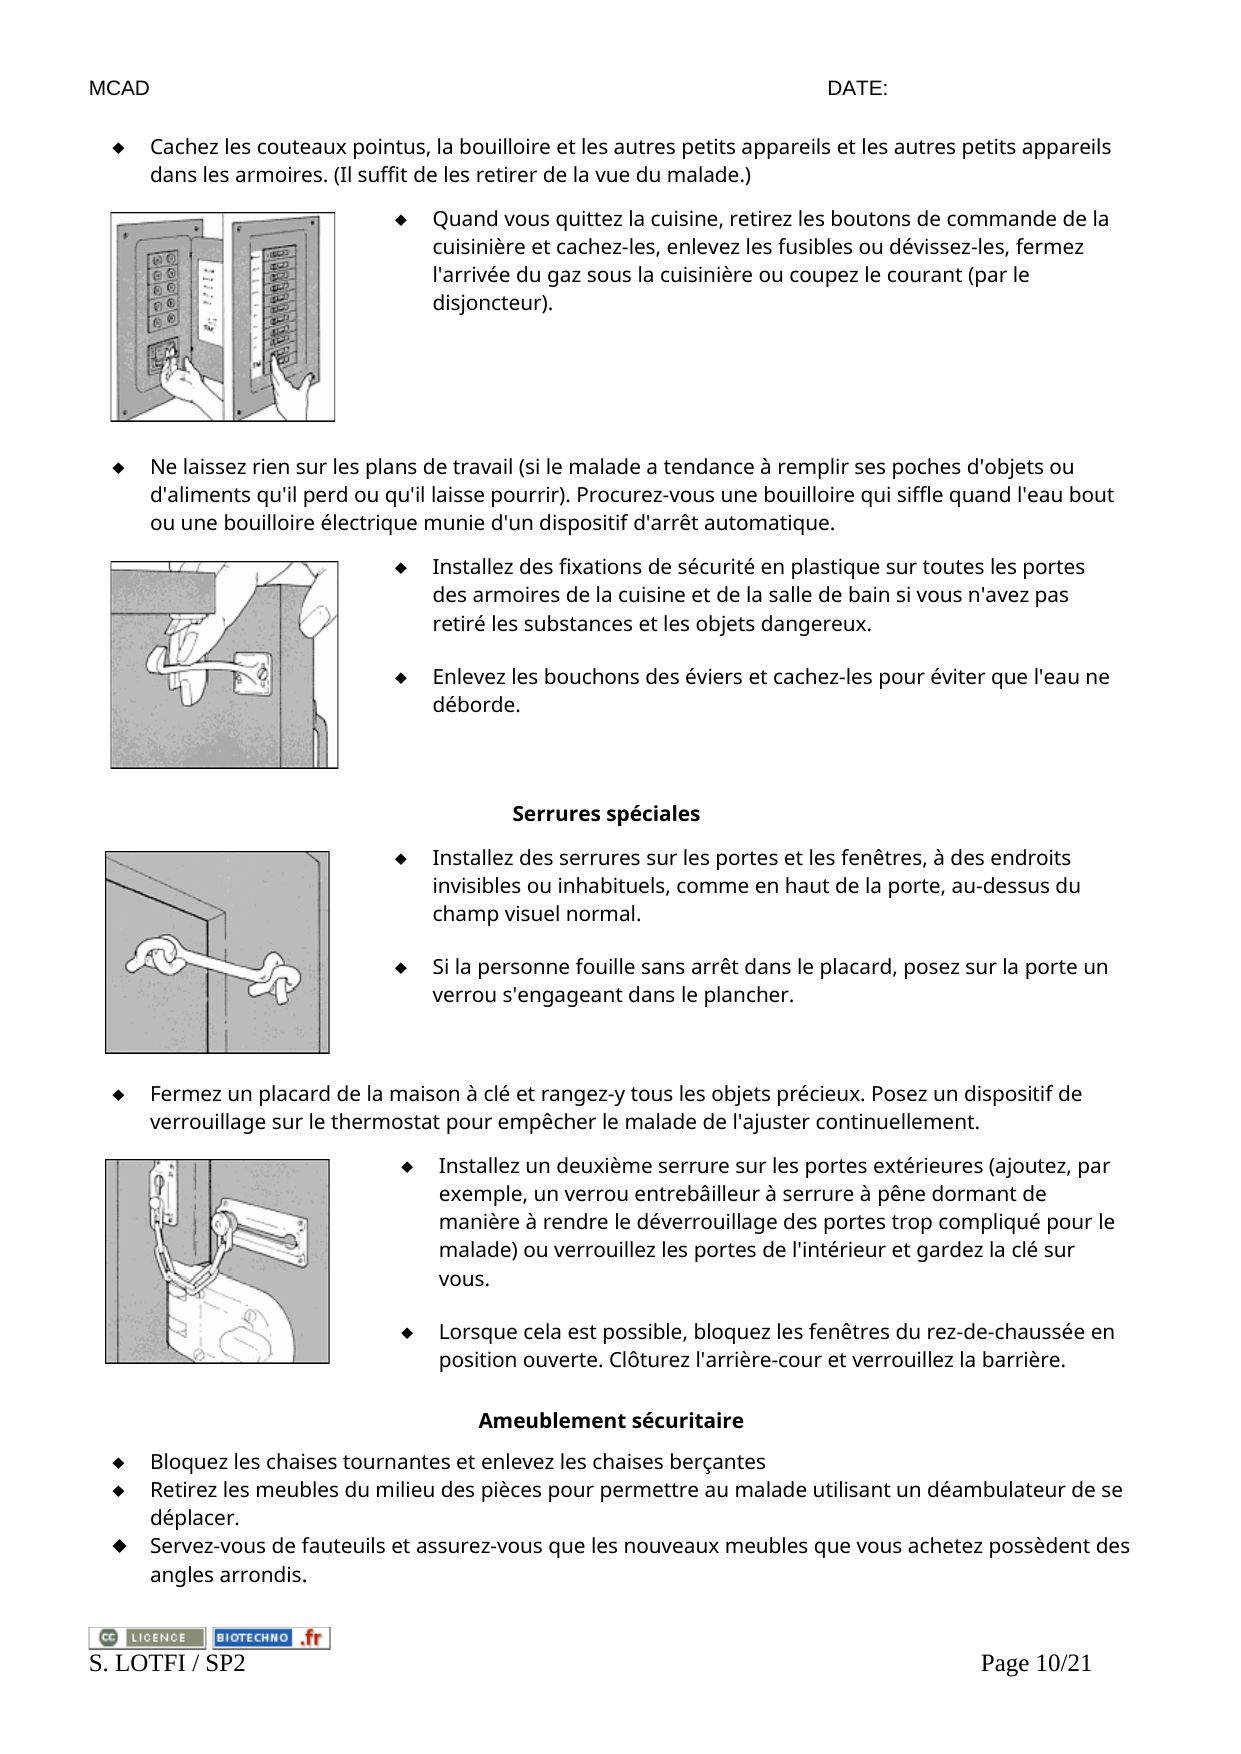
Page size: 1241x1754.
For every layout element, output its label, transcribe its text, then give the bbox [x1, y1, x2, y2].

table_cell Fermez un placard de la maison à clé et rangez-y tous les objets précieux. Posez un dispositif de verrouillage sur le thermostat pour empêcher le malade de l'ajuster continuellement. [81, 1071, 1132, 1143]
picture [110, 561, 339, 769]
list Retirez les meubles du milieu des pièces pour permettre au malade utilisant un déambulateur de se déplacer. [112, 1475, 1134, 1532]
picture [110, 212, 336, 422]
table_cell [81, 545, 363, 791]
picture [88, 1627, 207, 1650]
picture [212, 1627, 331, 1650]
picture [105, 851, 330, 1054]
subtitle Ameublement sécuritaire [88, 1406, 1134, 1434]
table_cell Serrures spéciales [81, 791, 1132, 835]
table_cell Installez des serrures sur les portes et les fenêtres, à des endroits invisibles ou inhabituels, comme en haut de la porte, au-dessus du champ visuel normal. Si la personne fouille sans arrêt dans le placard, posez sur la porte un verrou s'engageant dans le plancher. [363, 835, 1132, 1071]
list Servez-vous de fauteuils et assurez-vous que les nouveaux meubles que vous achetez possèdent des angles arrondis. [112, 1532, 1134, 1588]
table_cell [81, 196, 363, 444]
table_cell Quand vous quittez la cuisine, retirez les boutons de commande de la cuisinière et cachez-les, enlevez les fusibles ou dévissez-les, fermez l'arrivée du gaz sous la cuisinière ou coupez le courant (par le disjoncteur). [363, 196, 1132, 444]
table_cell Ne laissez rien sur les plans de travail (si le malade a tendance à remplir ses poches d'objets ou d'aliments qu'il perd ou qu'il laisse pourrir). Procurez-vous une bouilloire qui siffle quand l'eau bout ou une bouilloire électrique munie d'un dispositif d'arrêt automatique. [81, 444, 1132, 544]
list Bloquez les chaises tournantes et enlevez les chaises berçantes [112, 1447, 1134, 1475]
picture [105, 1159, 330, 1364]
table_cell [81, 1143, 363, 1381]
table_cell Installez un deuxième serrure sur les portes extérieures (ajoutez, par exemple, un verrou entrebâilleur à serrure à pêne dormant de manière à rendre le déverrouillage des portes trop compliqué pour le malade) ou verrouillez les portes de l'intérieur et gardez la clé sur vous. Lorsque cela est possible, bloquez les fenêtres du rez-de-chaussée en position ouverte. Clôturez l'arrière-cour et verrouillez la barrière. [363, 1143, 1132, 1381]
table_cell Installez des fixations de sécurité en plastique sur toutes les portes des armoires de la cuisine et de la salle de bain si vous n'avez pas retiré les substances et les objets dangereux. Enlevez les bouchons des éviers et cachez-les pour éviter que l'eau ne déborde. [363, 545, 1132, 791]
table_header Sécurité dans la cuisine Cachez les couteaux pointus, la bouilloire et les autres petits appareils et les autres petits appareils dans les armoires. (Il suffit de les retirer de la vue du malade.) [81, 124, 1132, 196]
table_cell [81, 835, 363, 1071]
